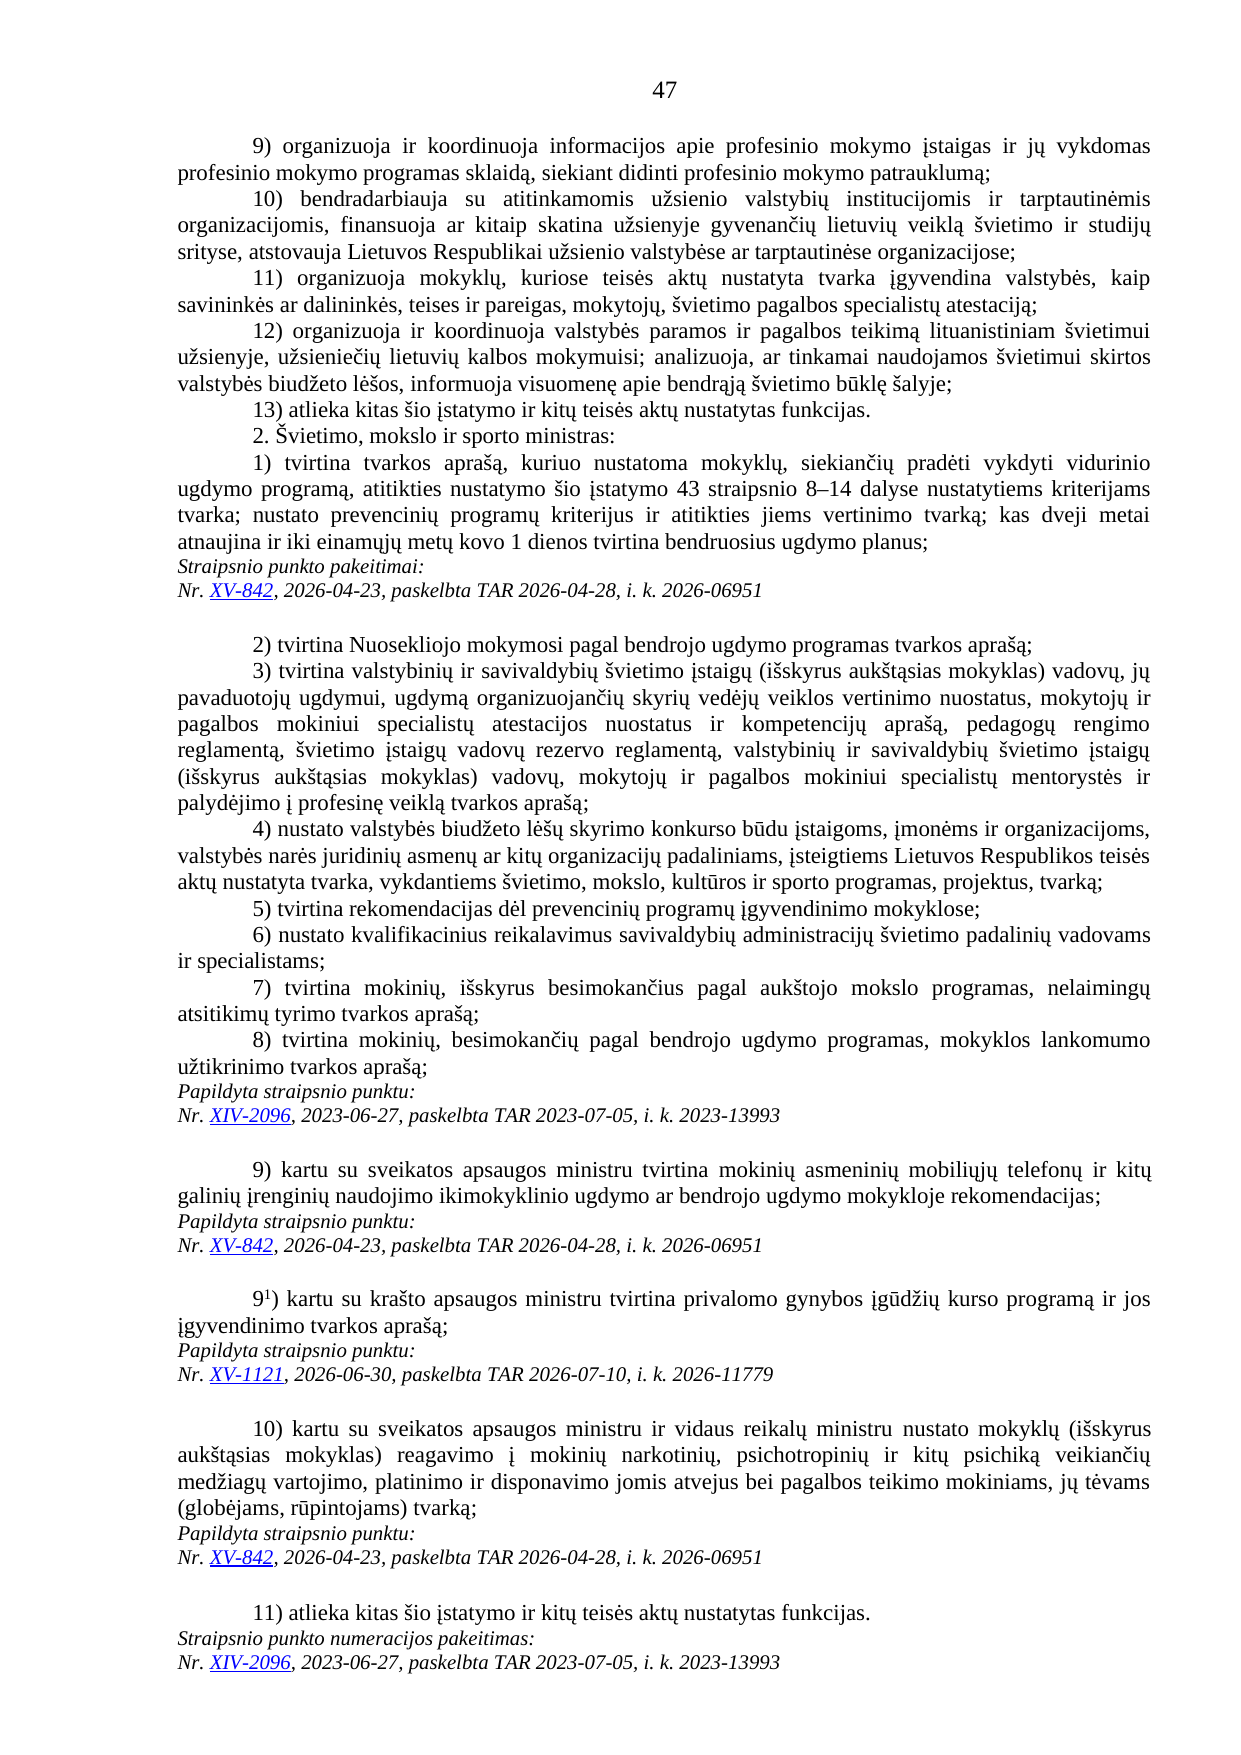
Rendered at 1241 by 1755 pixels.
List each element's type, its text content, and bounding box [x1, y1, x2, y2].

text 11) organizuoja mokyklų, kuriose teisės aktų nustatyta tvarka įgyvendina valstybės, kaip savininkės ar dalininkės, teises ir pareigas, mokytojų, švietimo pagalbos specialistų atestaciją; [177, 264, 1152, 317]
text Papildyta straipsnio punktu: [177, 1521, 1152, 1544]
text 1) tvirtina tvarkos aprašą, kuriuo nustatoma mokyklų, siekiančių pradėti vykdyti vidurinio ugdymo programą, atitikties nustatymo šio įstatymo 43 straipsnio 8–14 dalyse nustatytiems kriterijams tvarka; nustato prevencinių programų kriterijus ir atitikties jiems vertinimo tvarką; kas dveji metai atnaujina ir iki einamųjų metų kovo 1 dienos tvirtina bendruosius ugdymo planus; [177, 449, 1152, 554]
text 3) tvirtina valstybinių ir savivaldybių švietimo įstaigų (išskyrus aukštąsias mokyklas) vadovų, jų pavaduotojų ugdymui, ugdymą organizuojančių skyrių vedėjų veiklos vertinimo nuostatus, mokytojų ir pagalbos mokiniui specialistų atestacijos nuostatus ir kompetencijų aprašą, pedagogų rengimo reglamentą, švietimo įstaigų vadovų rezervo reglamentą, valstybinių ir savivaldybių švietimo įstaigų (išskyrus aukštąsias mokyklas) vadovų, mokytojų ir pagalbos mokiniui specialistų mentorystės ir palydėjimo į profesinę veiklą tvarkos aprašą; [177, 657, 1152, 816]
text Papildyta straipsnio punktu: [177, 1209, 1152, 1233]
text Nr. XV-842, 2026-04-23, paskelbta TAR 2026-04-28, i. k. 2026-06951 [177, 578, 1152, 602]
text 11) atlieka kitas šio įstatymo ir kitų teisės aktų nustatytas funkcijas. [177, 1597, 1152, 1626]
text Nr. XIV-2096, 2023-06-27, paskelbta TAR 2023-07-05, i. k. 2023-13993 [177, 1103, 1152, 1127]
text 91) kartu su krašto apsaugos ministru tvirtina privalomo gynybos įgūdžių kurso programą ir jos įgyvendinimo tvarkos aprašą; [177, 1286, 1152, 1338]
text 10) bendradarbiauja su atitinkamomis užsienio valstybių institucijomis ir tarptautinėmis organizacijomis, finansuoja ar kitaip skatina užsienyje gyvenančių lietuvių veiklą švietimo ir studijų srityse, atstovauja Lietuvos Respublikai užsienio valstybėse ar tarptautinėse organizacijose; [177, 185, 1152, 264]
text 9) kartu su sveikatos apsaugos ministru tvirtina mokinių asmeninių mobiliųjų telefonų ir kitų galinių įrenginių naudojimo ikimokyklinio ugdymo ar bendrojo ugdymo mokykloje rekomendacijas; [177, 1156, 1152, 1209]
text Nr. XV-842, 2026-04-23, paskelbta TAR 2026-04-28, i. k. 2026-06951 [177, 1544, 1152, 1569]
text 9) organizuoja ir koordinuoja informacijos apie profesinio mokymo įstaigas ir jų vykdomas profesinio mokymo programas sklaidą, siekiant didinti profesinio mokymo patrauklumą; [177, 132, 1152, 185]
text 8) tvirtina mokinių, besimokančių pagal bendrojo ugdymo programas, mokyklos lankomumo užtikrinimo tvarkos aprašą; [177, 1026, 1152, 1079]
text 2) tvirtina Nuosekliojo mokymosi pagal bendrojo ugdymo programas tvarkos aprašą; [177, 631, 1152, 657]
text Nr. XIV-2096, 2023-06-27, paskelbta TAR 2023-07-05, i. k. 2023-13993 [177, 1650, 1152, 1674]
text Papildyta straipsnio punktu: [177, 1338, 1152, 1362]
text 12) organizuoja ir koordinuoja valstybės paramos ir pagalbos teikimą lituanistiniam švietimui užsienyje, užsieniečių lietuvių kalbos mokymuisi; analizuoja, ar tinkamai naudojamos švietimui skirtos valstybės biudžeto lėšos, informuoja visuomenę apie bendrąją švietimo būklę šalyje; [177, 317, 1152, 396]
text 2. Švietimo, mokslo ir sporto ministras: [177, 422, 1152, 449]
text 7) tvirtina mokinių, išskyrus besimokančius pagal aukštojo mokslo programas, nelaimingų atsitikimų tyrimo tvarkos aprašą; [177, 974, 1152, 1026]
text 10) kartu su sveikatos apsaugos ministru ir vidaus reikalų ministru nustato mokyklų (išskyrus aukštąsias mokyklas) reagavimo į mokinių narkotinių, psichotropinių ir kitų psichiką veikiančių medžiagų vartojimo, platinimo ir disponavimo jomis atvejus bei pagalbos teikimo mokiniams, jų tėvams (globėjams, rūpintojams) tvarką; [177, 1415, 1152, 1521]
text 6) nustato kvalifikacinius reikalavimus savivaldybių administracijų švietimo padalinių vadovams ir specialistams; [177, 921, 1152, 974]
text 13) atlieka kitas šio įstatymo ir kitų teisės aktų nustatytas funkcijas. [177, 396, 1152, 422]
text Papildyta straipsnio punktu: [177, 1079, 1152, 1103]
text Nr. XV-1121, 2026-06-30, paskelbta TAR 2026-07-10, i. k. 2026-11779 [177, 1362, 1152, 1386]
text Straipsnio punkto pakeitimai: [177, 554, 1152, 578]
text 5) tvirtina rekomendacijas dėl prevencinių programų įgyvendinimo mokyklose; [177, 894, 1152, 921]
text Nr. XV-842, 2026-04-23, paskelbta TAR 2026-04-28, i. k. 2026-06951 [177, 1233, 1152, 1257]
text 4) nustato valstybės biudžeto lėšų skyrimo konkurso būdu įstaigoms, įmonėms ir organizacijoms, valstybės narės juridinių asmenų ar kitų organizacijų padaliniams, įsteigtiems Lietuvos Respublikos teisės aktų nustatyta tvarka, vykdantiems švietimo, mokslo, kultūros ir sporto programas, projektus, tvarką; [177, 816, 1152, 894]
text Straipsnio punkto numeracijos pakeitimas: [177, 1626, 1152, 1650]
